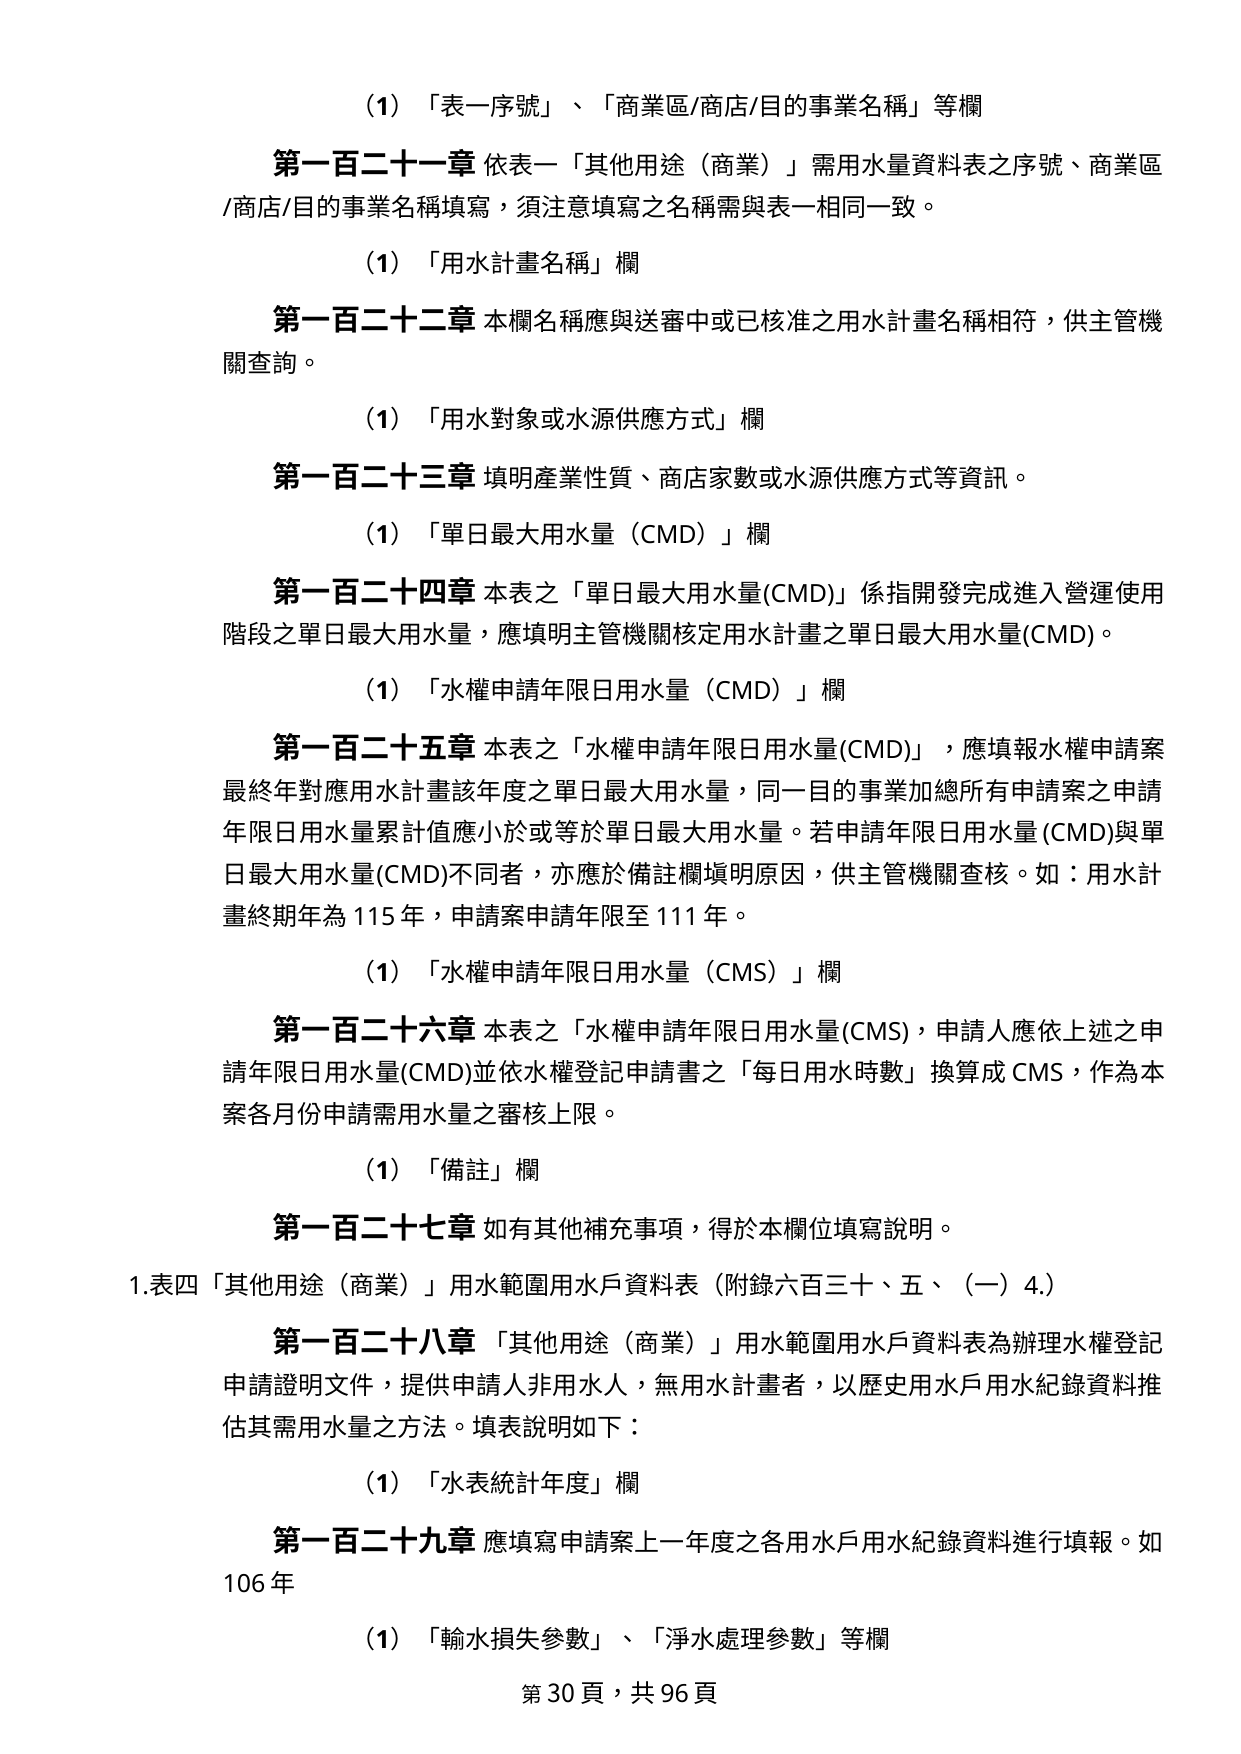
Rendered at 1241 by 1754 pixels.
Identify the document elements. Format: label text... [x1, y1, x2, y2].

list 本表之「水權申請年限日用水量(CMD)」，應填報水權申請案最終年對應用水計畫該年度之單日最大用水量，同一目的事業加總所有申請案之申請年限日用水量累計值應小於或等於單日最大用水量。若申請年限日用水量(CMD)與單日最大用水量(CMD)不同者，亦應於備註欄塡明原因，供主管機關查核。如：用水計畫終期年為115年，申請案申請年限至111年。 [222, 725, 1165, 933]
list 填明產業性質、商店家數或水源供應方式等資訊。 [222, 454, 1165, 496]
subtitle 表四「其他用途（商業）」用水範圍用水戶資料表（附錄六百七十六、五、（一）4.） [149, 1265, 1165, 1301]
subtitle 「備註」欄 [415, 1150, 1165, 1187]
subtitle 「用水計畫名稱」欄 [415, 243, 1165, 279]
subtitle 「用水對象或水源供應方式」欄 [415, 399, 1165, 436]
subtitle 「水權申請年限日用水量（CMS）」欄 [415, 952, 1165, 988]
list 依表一「其他用途（商業）」需用水量資料表之序號、商業區/商店/目的事業名稱填寫，須注意填寫之名稱需與表一相同一致。 [222, 141, 1165, 224]
list 本欄名稱應與送審中或已核准之用水計畫名稱相符，供主管機關查詢。 [222, 297, 1165, 381]
subtitle 「單日最大用水量（CMD）」欄 [415, 514, 1165, 551]
subtitle 「表一序號」、「商業區/商店/目的事業名稱」等欄 [415, 87, 1165, 123]
subtitle 「水表統計年度」欄 [415, 1463, 1165, 1499]
list 本表之「單日最大用水量(CMD)」係指開發完成進入營運使用階段之單日最大用水量，應填明主管機關核定用水計畫之單日最大用水量(CMD)。 [222, 569, 1165, 652]
list 如有其他補充事項，得於本欄位填寫說明。 [222, 1205, 1165, 1246]
list 本表之「水權申請年限日用水量(CMS)，申請人應依上述之申請年限日用水量(CMD)並依水權登記申請書之「每日用水時數」換算成CMS，作為本案各月份申請需用水量之審核上限。 [222, 1007, 1165, 1132]
subtitle 「輸水損失參數」、「淨水處理參數」等欄 [415, 1620, 1165, 1656]
subtitle 「水權申請年限日用水量（CMD）」欄 [415, 671, 1165, 707]
list 應填寫申請案上一年度之各用水戶用水紀錄資料進行填報。如106年 [222, 1518, 1165, 1601]
list 「其他用途（商業）」用水範圍用水戶資料表為辦理水權登記申請證明文件，提供申請人非用水人，無用水計畫者，以歷史用水戶用水紀錄資料推估其需用水量之方法。填表說明如下： [222, 1319, 1165, 1444]
